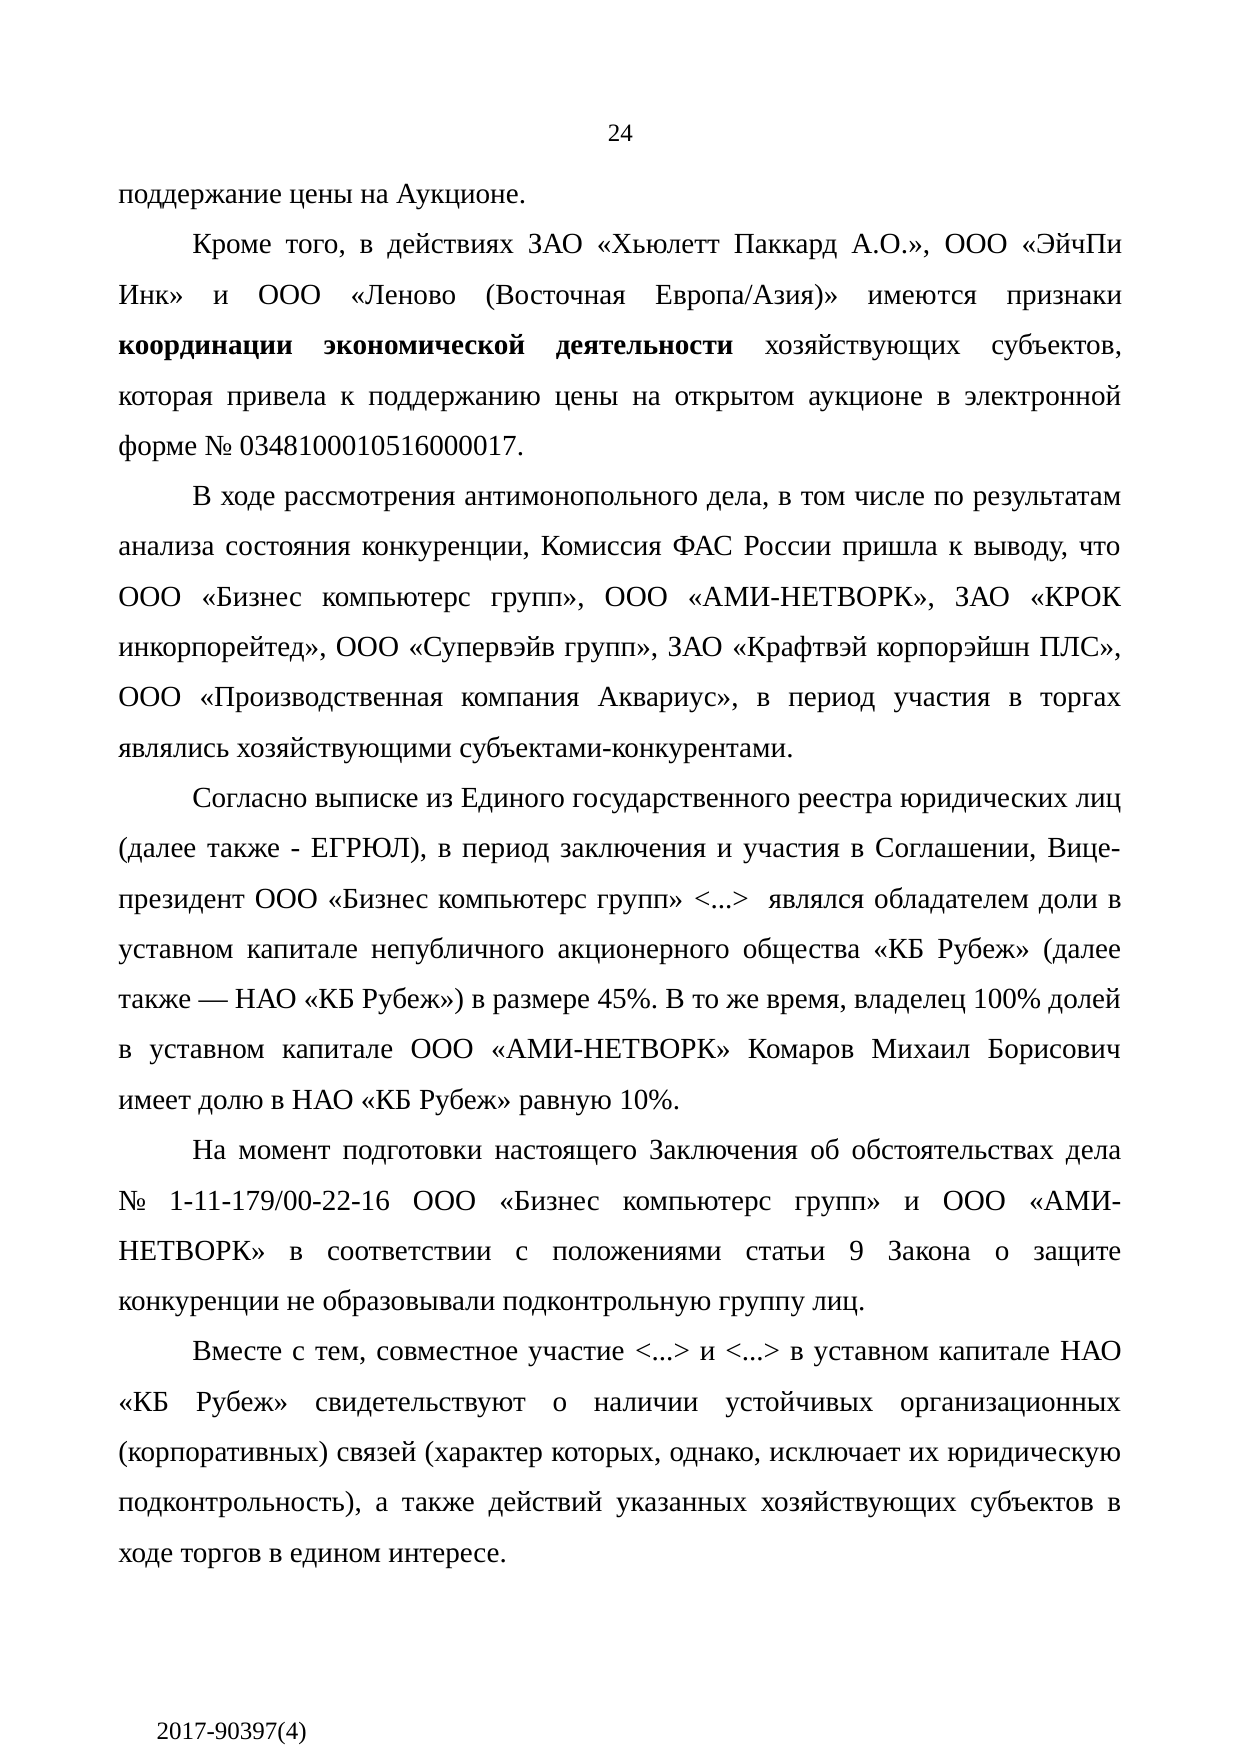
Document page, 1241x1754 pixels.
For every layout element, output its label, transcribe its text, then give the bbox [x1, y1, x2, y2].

text На момент подготовки настоящего Заключения об обстоятельствах дела № 1-11-179/00-22-16 ООО «Бизнес компьютерс групп» и ООО «АМИ-НЕТВОРК» в соответствии с положениями статьи 9 Закона о защите конкуренции не образовывали подконтрольную группу лиц. [118, 1132, 1122, 1317]
text Согласно выписке из Единого государственного реестра юридических лиц (далее также - ЕГРЮЛ), в период заключения и участия в Соглашении, Вице-президент ООО «Бизнес компьютерс групп» <...> являлся обладателем доли в уставном капитале непубличного акционерного общества «КБ Рубеж» (далее также — НАО «КБ Рубеж») в размере 45%. В то же время, владелец 100% долей в уставном капитале ООО «АМИ-НЕТВОРК» Комаров Михаил Борисович имеет долю в НАО «КБ Рубеж» равную 10%. [118, 780, 1122, 1116]
text поддержание цены на Аукционе. [118, 176, 1122, 210]
text В ходе рассмотрения антимонопольного дела, в том числе по результатам анализа состояния конкуренции, Комиссия ФАС России пришла к выводу, что ООО «Бизнес компьютерс групп», ООО «АМИ-НЕТВОРК», ЗАО «КРОК инкорпорейтед», ООО «Супервэйв групп», ЗАО «Крафтвэй корпорэйшн ПЛС», ООО «Производственная компания Аквариус», в период участия в торгах являлись хозяйствующими субъектами-конкурентами. [118, 478, 1122, 763]
text Вместе с тем, совместное участие <...> и <...> в уставном капитале НАО «КБ Рубеж» свидетельствуют о наличии устойчивых организационных (корпоративных) связей (характер которых, однако, исключает их юридическую подконтрольность), а также действий указанных хозяйствующих субъектов в ходе торгов в едином интересе. [118, 1333, 1122, 1568]
text Кроме того, в действиях ЗАО «Хьюлетт Паккард А.О.», ООО «ЭйчПи Инк» и ООО «Леново (Восточная Европа/Азия)» имеются признаки координации экономической деятельности хозяйствующих субъектов, которая привела к поддержанию цены на открытом аукционе в электронной форме № 0348100010516000017. [118, 227, 1122, 461]
